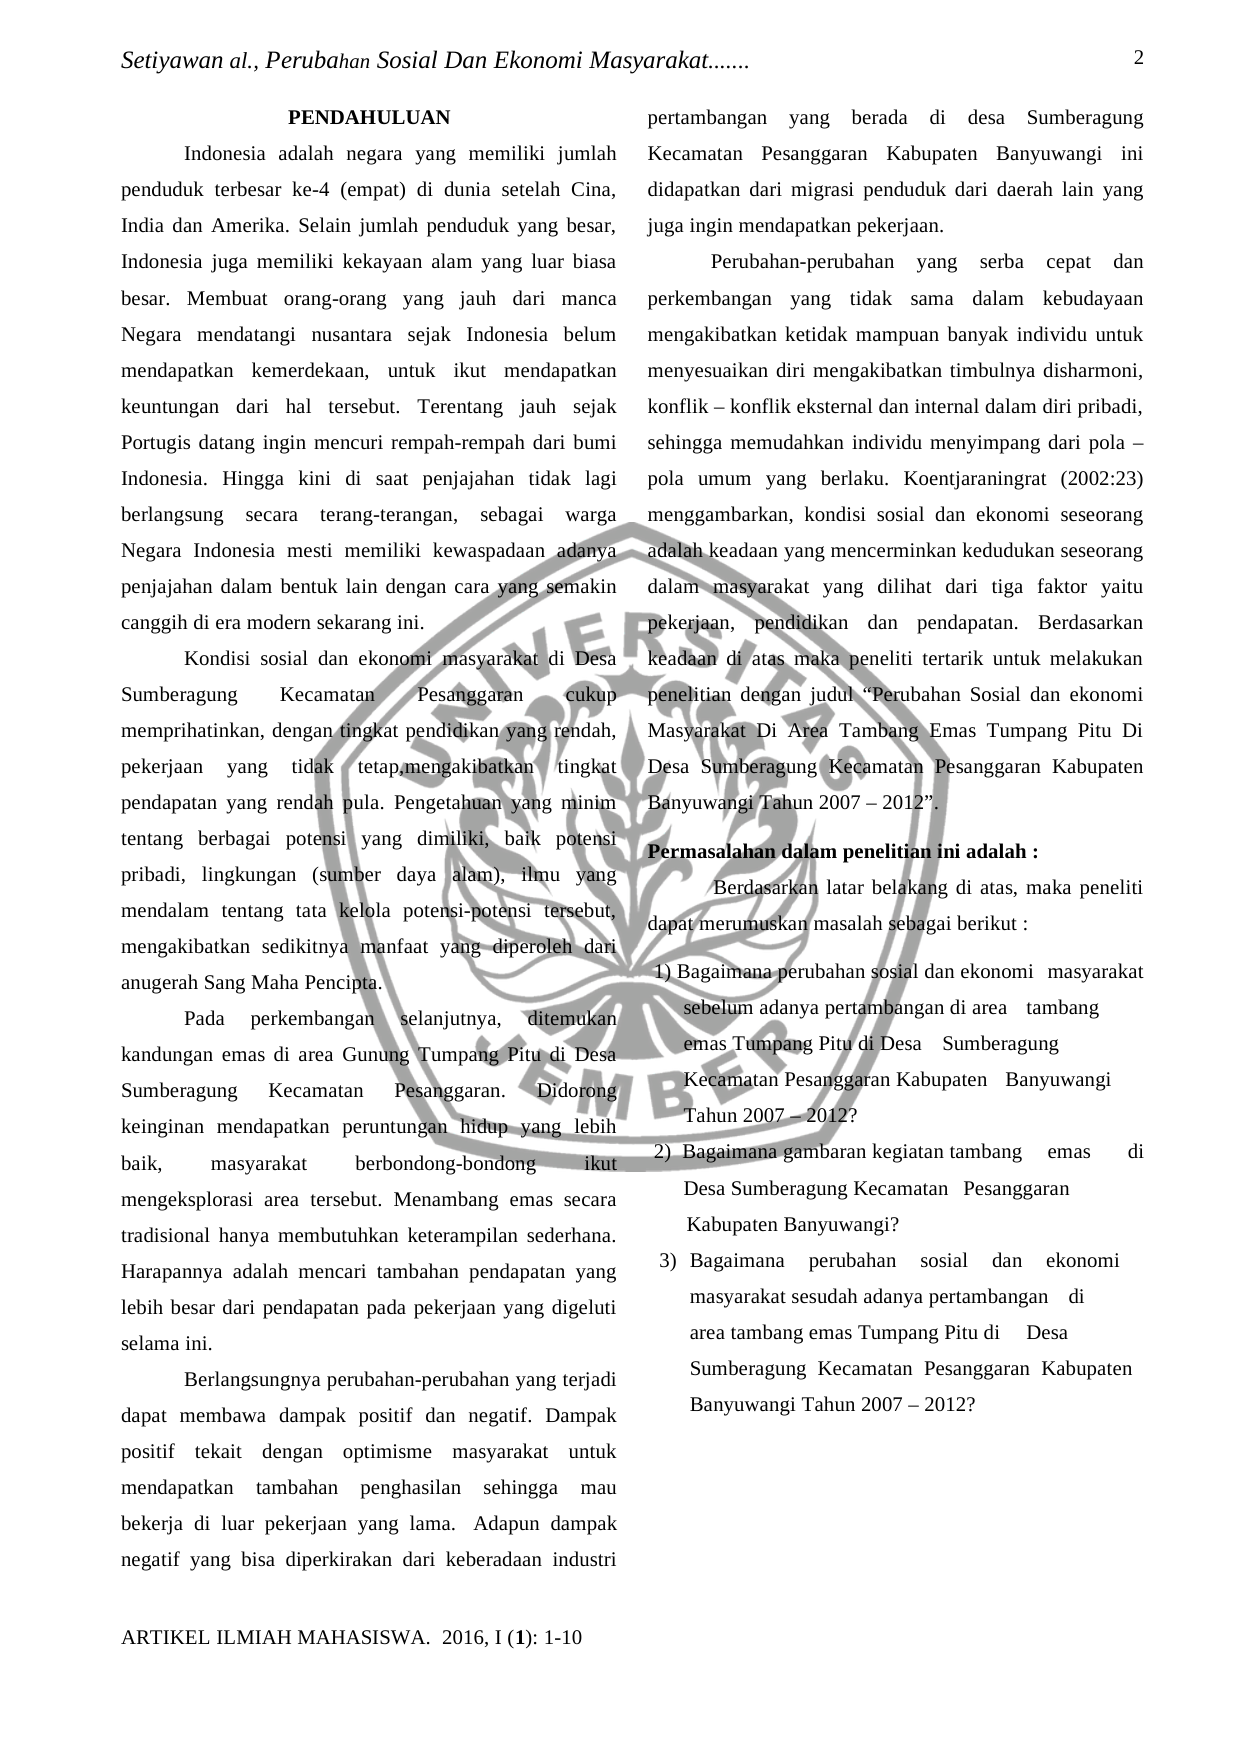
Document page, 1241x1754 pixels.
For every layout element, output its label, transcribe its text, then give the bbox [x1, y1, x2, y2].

text Berdasarkan latar belakang di atas, maka peneliti dapat merumuskan masalah sebagai berikut : [647, 874, 1144, 934]
text 3) Bagaimana perubahan sosial dan ekonomi masyarakat sesudah adanya pertambangan di area tambang emas Tumpang Pitu di Desa Sumberagung Kecamatan Pesanggaran Kabupaten Banyuwangi Tahun 2007 – 2012? [654, 1247, 1144, 1416]
text Perubahan-perubahan yang serba cepat dan perkembangan yang tidak sama dalam kebudayaan mengakibatkan ketidak mampuan banyak individu untuk menyesuaikan diri mengakibatkan timbulnya disharmoni, konflik – konflik eksternal dan internal dalam diri pribadi, sehingga memudahkan individu menyimpang dari pola – pola umum yang berlaku. Koentjaraningrat (2002:23) menggambarkan, kondisi sosial dan ekonomi seseorang adalah keadaan yang mencerminkan kedudukan seseorang dalam masyarakat yang dilihat dari tiga faktor yaitu pekerjaan, pendidikan dan pendapatan. Berdasarkan keadaan di atas maka peneliti tertarik untuk melakukan penelitian dengan judul “Perubahan Sosial dan ekonomi Masyarakat Di Area Tambang Emas Tumpang Pitu Di Desa Sumberagung Kecamatan Pesanggaran Kabupaten Banyuwangi Tahun 2007 – 2012”. [647, 249, 1144, 814]
text 1) Bagaimana perubahan sosial dan ekonomi masyarakat sebelum adanya pertambangan di area tambang emas Tumpang Pitu di Desa Sumberagung Kecamatan Pesanggaran Kabupaten Banyuwangi Tahun 2007 – 2012? [654, 959, 1144, 1127]
text Indonesia adalah negara yang memiliki jumlah penduduk terbesar ke-4 (empat) di dunia setelah Cina, India dan Amerika. Selain jumlah penduduk yang besar, Indonesia juga memiliki kekayaan alam yang luar biasa besar. Membuat orang-orang yang jauh dari manca Negara mendatangi nusantara sejak Indonesia belum mendapatkan kemerdekaan, untuk ikut mendapatkan keuntungan dari hal tersebut. Terentang jauh sejak Portugis datang ingin mencuri rempah-rempah dari bumi Indonesia. Hingga kini di saat penjajahan tidak lagi berlangsung secara terang-terangan, sebagai warga Negara Indonesia mesti memiliki kewaspadaan adanya penjajahan dalam bentuk lain dengan cara yang semakin canggih di era modern sekarang ini. [121, 141, 617, 634]
text PENDAHULUAN [121, 105, 617, 129]
text Kondisi sosial dan ekonomi masyarakat di Desa Sumberagung Kecamatan Pesanggaran cukup memprihatinkan, dengan tingkat pendidikan yang rendah, pekerjaan yang tidak tetap,mengakibatkan tingkat pendapatan yang rendah pula. Pengetahuan yang minim tentang berbagai potensi yang dimiliki, baik potensi pribadi, lingkungan (sumber daya alam), ilmu yang mendalam tentang tata kelola potensi-potensi tersebut, mengakibatkan sedikitnya manfaat yang diperoleh dari anugerah Sang Maha Pencipta. [121, 646, 617, 994]
text Permasalahan dalam penelitian ini adalah : [647, 838, 1144, 862]
text Kabupaten Banyuwangi? [654, 1211, 1144, 1235]
picture [241, 447, 1024, 1247]
text 2) Bagaimana gambaran kegiatan tambang emas di Desa Sumberagung Kecamatan Pesanggaran [654, 1139, 1144, 1199]
text pertambangan yang berada di desa Sumberagung Kecamatan Pesanggaran Kabupaten Banyuwangi ini didapatkan dari migrasi penduduk dari daerah lain yang juga ingin mendapatkan pekerjaan. [647, 105, 1144, 237]
text Berlangsungnya perubahan-perubahan yang terjadi dapat membawa dampak positif dan negatif. Dampak positif tekait dengan optimisme masyarakat untuk mendapatkan tambahan penghasilan sehingga mau bekerja di luar pekerjaan yang lama. Adapun dampak negatif yang bisa diperkirakan dari keberadaan industri [121, 1367, 617, 1571]
text Pada perkembangan selanjutnya, ditemukan kandungan emas di area Gunung Tumpang Pitu di Desa Sumberagung Kecamatan Pesanggaran. Didorong keinginan mendapatkan peruntungan hidup yang lebih baik, masyarakat berbondong-bondong ikut mengeksplorasi area tersebut. Menambang emas secara tradisional hanya membutuhkan keterampilan sederhana. Harapannya adalah mencari tambahan pendapatan yang lebih besar dari pendapatan pada pekerjaan yang digeluti selama ini. [121, 1006, 617, 1354]
